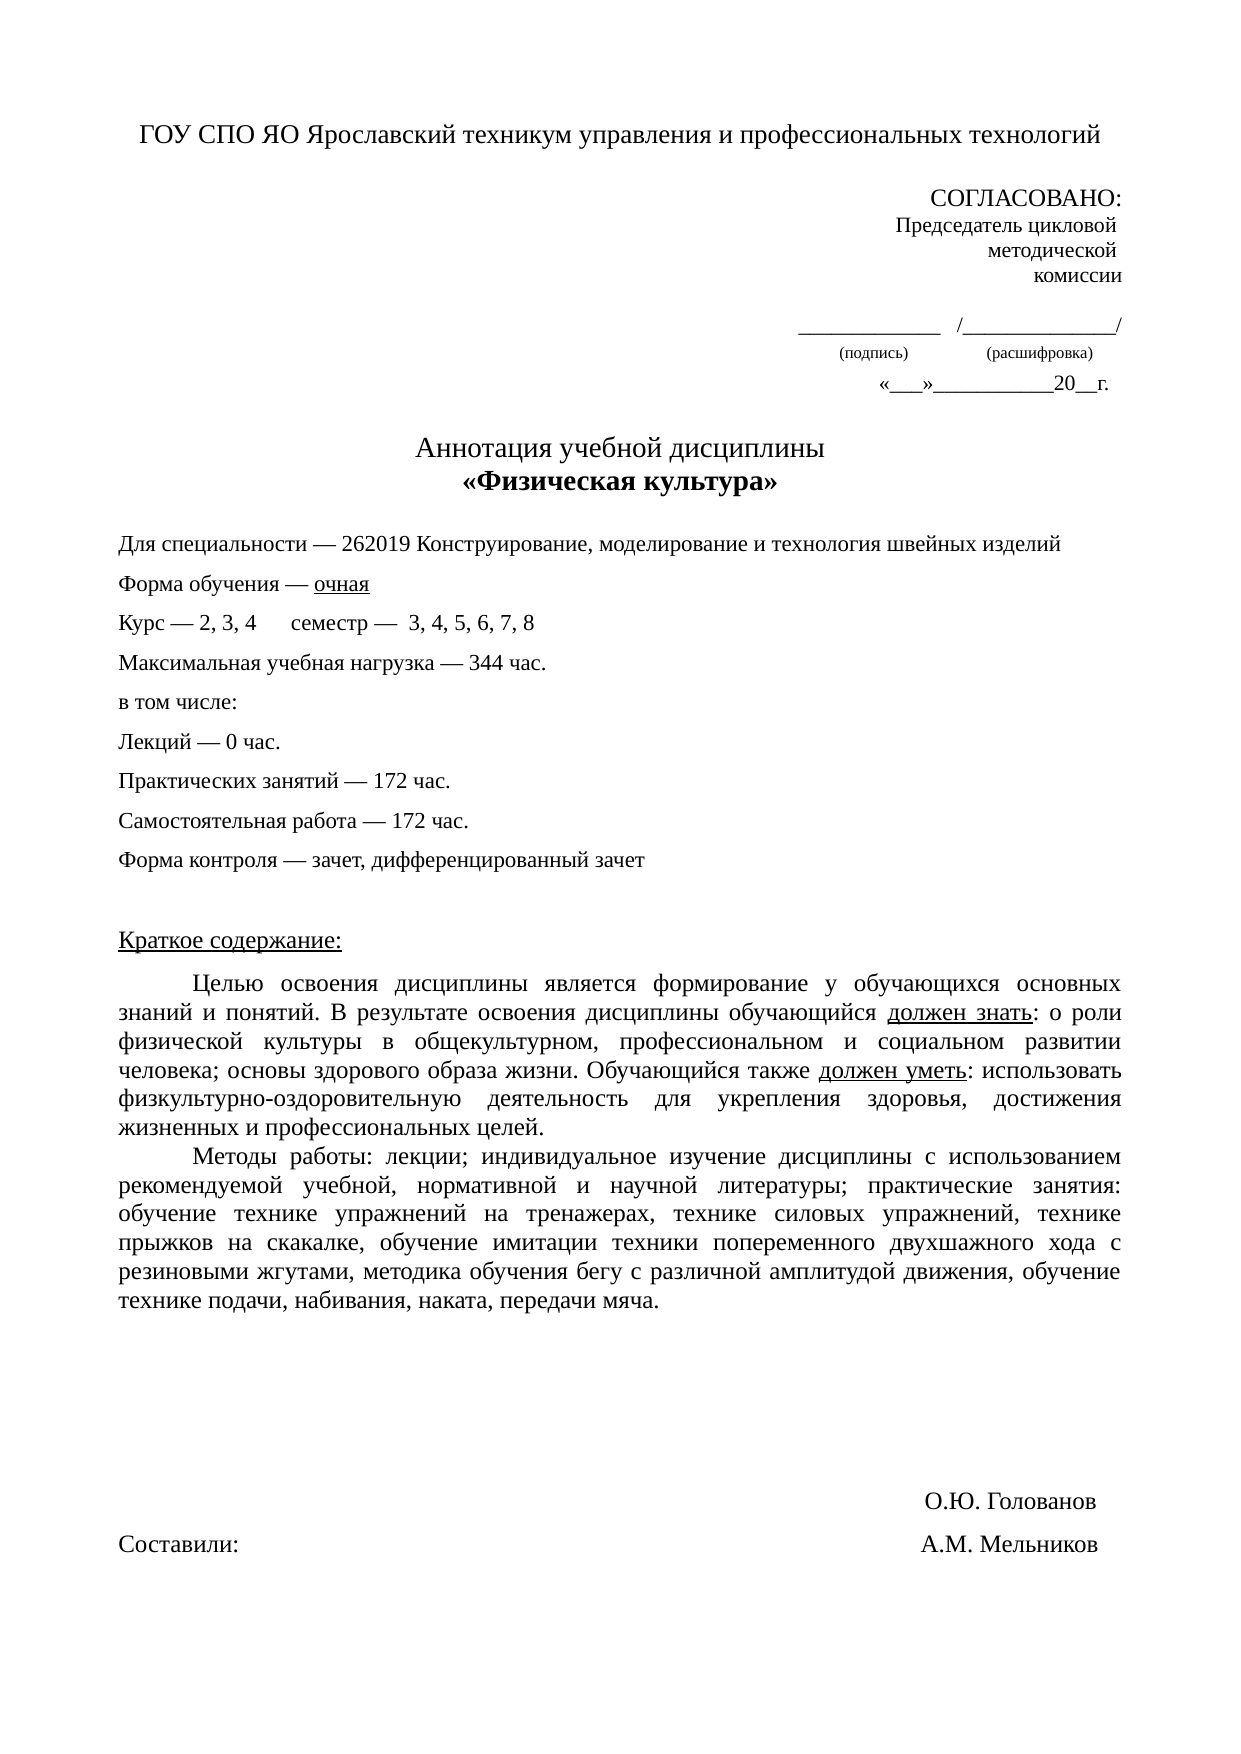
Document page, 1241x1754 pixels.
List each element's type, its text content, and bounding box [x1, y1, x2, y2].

text Форма обучения — очная [118, 570, 1122, 596]
text Практических занятий — 172 час. [118, 767, 1122, 794]
text Самостоятельная работа — 172 час. [118, 807, 1122, 833]
text Председатель цикловой [118, 212, 1122, 237]
text Курс — 2, 3, 4 семестр — 3, 4, 5, 6, 7, 8 [118, 609, 1122, 636]
text Методы работы: лекции; индивидуальное изучение дисциплины с использованием рекомендуемой учебной, нормативной и научной литературы; практические занятия: обучение технике упражнений на тренажерах, технике силовых упражнений, технике прыжков на скакалке, обучение имитации техники попеременного двухшажного хода с резиновыми жгутами, методика обучения бегу с различной амплитудой движения, обучение технике подачи, набивания, наката, передачи мяча. [118, 1141, 1122, 1313]
text «___»___________20__г. [118, 363, 1122, 396]
text Максимальная учебная нагрузка — 344 час. [118, 649, 1122, 675]
text «Физическая культура» [118, 463, 1122, 497]
text методической [118, 237, 1122, 262]
text ГОУ СПО ЯО Ярославский техникум управления и профессиональных технологий [118, 118, 1122, 149]
text О.Ю. Голованов [118, 1486, 1122, 1515]
text Для специальности — 262019 Конструирование, моделирование и технология швейных изделий [118, 531, 1122, 557]
text Составили: А.М. Мельников [118, 1529, 1122, 1558]
text _____________ /______________/ [118, 312, 1122, 338]
text СОГЛАСОВАНО: [118, 183, 1122, 212]
text Аннотация учебной дисциплины [118, 430, 1122, 463]
text в том числе: [118, 688, 1122, 715]
text Целью освоения дисциплины является формирование у обучающихся основных знаний и понятий. В результате освоения дисциплины обучающийся должен знать: о роли физической культуры в общекультурном, профессиональном и социальном развитии человека; основы здорового образа жизни. Обучающийся также должен уметь: использовать физкультурно-оздоровительную деятельность для укрепления здоровья, достижения жизненных и профессиональных целей. [118, 968, 1122, 1141]
text (подпись) (расшифровка) [118, 338, 1122, 363]
text Лекций — 0 час. [118, 728, 1122, 754]
text комиссии [118, 262, 1122, 287]
text Форма контроля — зачет, дифференцированный зачет [118, 846, 1122, 873]
text Краткое содержание: [118, 925, 1122, 954]
